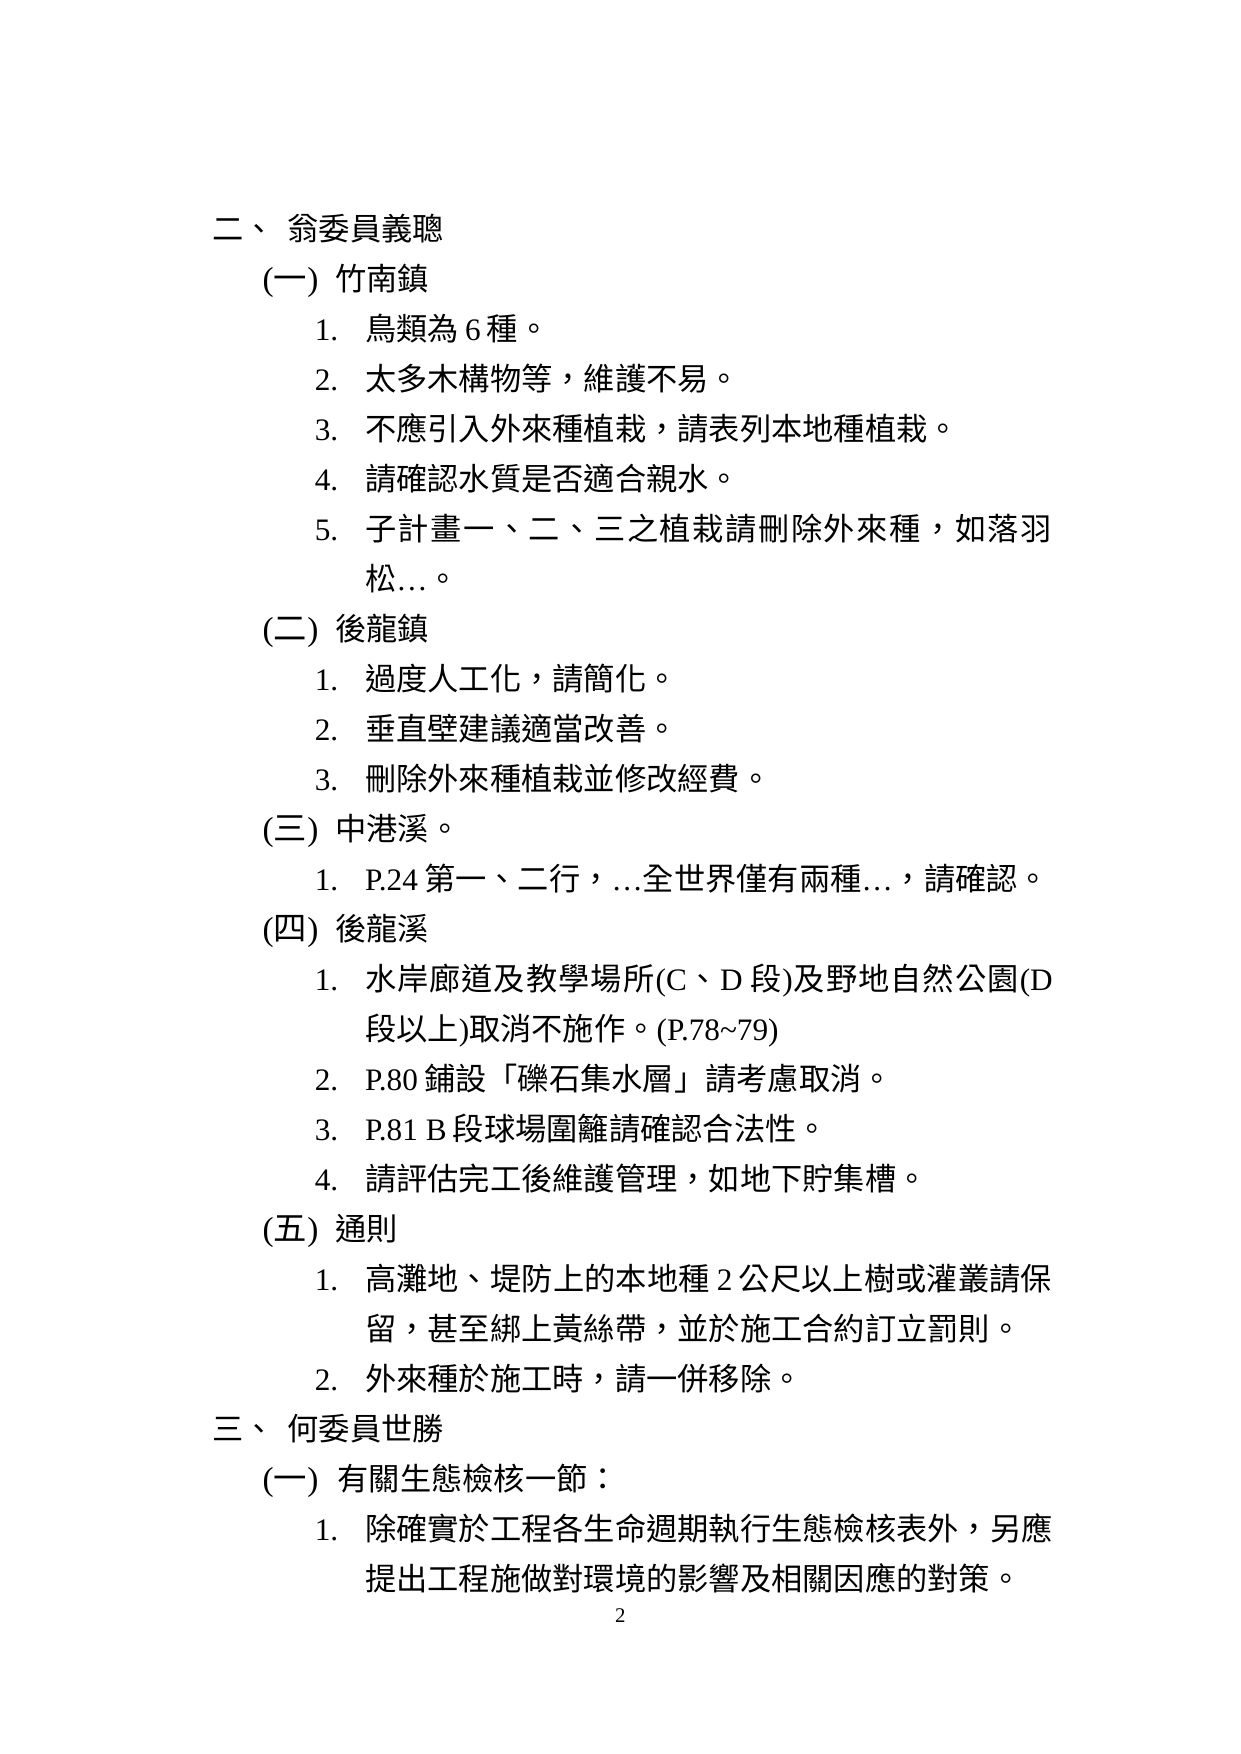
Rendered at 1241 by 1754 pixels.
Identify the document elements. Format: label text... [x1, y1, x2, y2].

list 通則 [262, 1200, 1053, 1250]
list 後龍鎮 [262, 600, 1053, 650]
list P.81 B段球場圍籬請確認合法性。 [314, 1100, 1053, 1150]
list 請確認水質是否適合親水。 [314, 450, 1053, 500]
list P.80鋪設「礫石集水層」請考慮取消。 [314, 1050, 1053, 1100]
list 垂直壁建議適當改善。 [314, 700, 1053, 750]
list P.24第一、二行，…全世界僅有兩種…，請確認。 [314, 850, 1053, 900]
list 高灘地、堤防上的本地種2公尺以上樹或灌叢請保留，甚至綁上黃絲帶，並於施工合約訂立罰則。 [314, 1250, 1053, 1350]
list 請評估完工後維護管理，如地下貯集槽。 [314, 1150, 1053, 1200]
list 水岸廊道及教學場所(C、D段)及野地自然公園(D段以上)取消不施作。(P.78~79) [314, 950, 1053, 1050]
list 過度人工化，請簡化。 [314, 650, 1053, 700]
list 子計畫一、二、三之植栽請刪除外來種，如落羽 松…。 [314, 500, 1053, 600]
list 後龍溪 [262, 900, 1053, 950]
list 外來種於施工時，請一併移除。 [314, 1350, 1053, 1400]
list 竹南鎮 [262, 250, 1053, 300]
list 刪除外來種植栽並修改經費。 [314, 750, 1053, 800]
list 中港溪。 [262, 800, 1053, 850]
list 不應引入外來種植栽，請表列本地種植栽。 [314, 400, 1053, 450]
list 除確實於工程各生命週期執行生態檢核表外，另應提出工程施做對環境的影響及相關因應的對策。 [314, 1500, 1053, 1600]
list 鳥類為6種。 [314, 300, 1053, 350]
list 何委員世勝 [212, 1400, 1053, 1450]
list 有關生態檢核一節： [262, 1450, 1053, 1500]
list 太多木構物等，維護不易。 [314, 350, 1053, 400]
list 翁委員義聰 [212, 200, 1053, 250]
